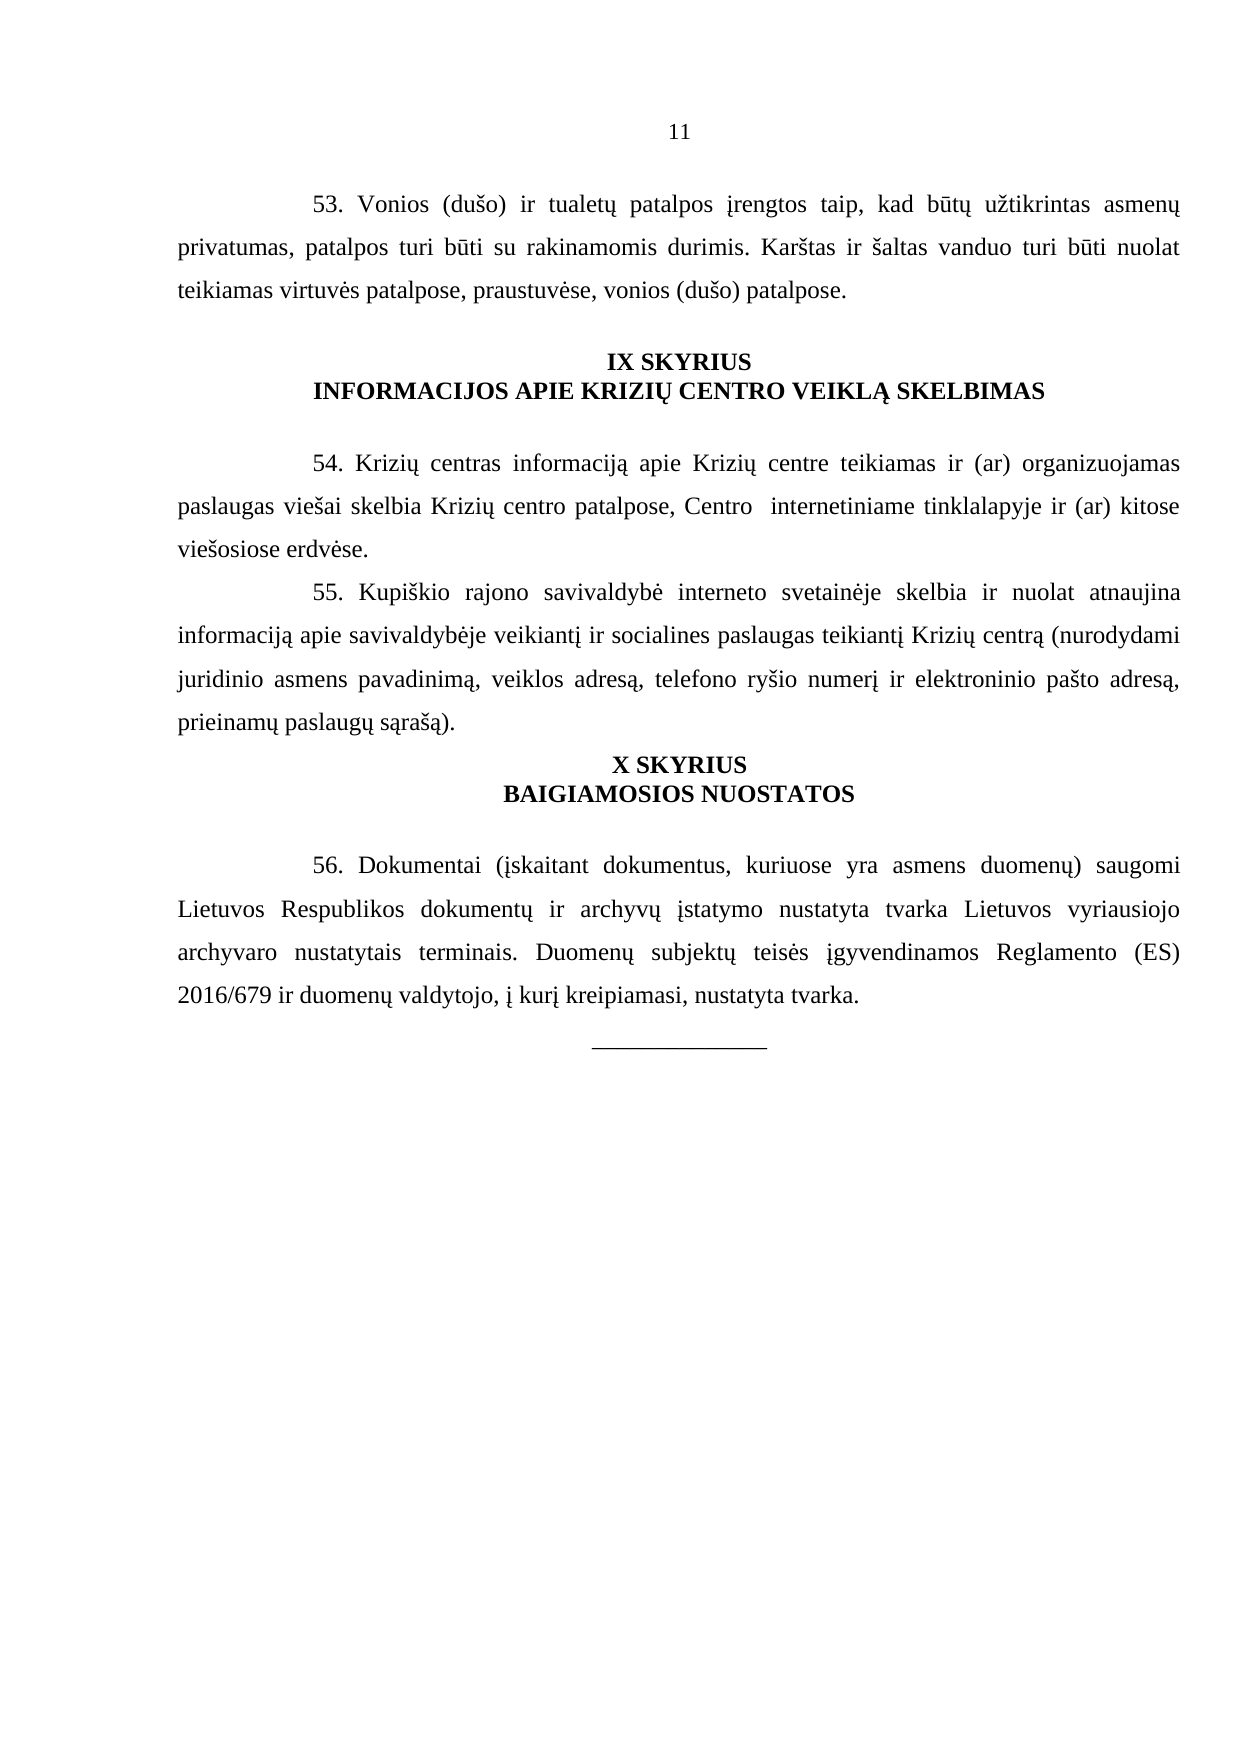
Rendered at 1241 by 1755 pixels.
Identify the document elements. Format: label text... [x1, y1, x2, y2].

text IX SKYRIUS [177, 347, 1181, 376]
text 56. Dokumentai (įskaitant dokumentus, kuriuose yra asmens duomenų) saugomi Lietuvos Respublikos dokumentų ir archyvų įstatymo nustatyta tvarka Lietuvos vyriausiojo archyvaro nustatytais terminais. Duomenų subjektų teisės įgyvendinamos Reglamento (ES) 2016/679 ir duomenų valdytojo, į kurį kreipiamasi, nustatyta tvarka. [177, 851, 1181, 1009]
text BAIGIAMOSIOS NUOSTATOS [177, 779, 1181, 807]
text Informacijos apie KRIZIŲ CENTRO VEIKLĄ skelbimas [177, 376, 1181, 405]
text 53. Vonios (dušo) ir tualetų patalpos įrengtos taip, kad būtų užtikrintas asmenų privatumas, patalpos turi būti su rakinamomis durimis. Karštas ir šaltas vanduo turi būti nuolat teikiamas virtuvės patalpose, praustuvėse, vonios (dušo) patalpose. [177, 189, 1181, 304]
text 55. Kupiškio rajono savivaldybė interneto svetainėje skelbia ir nuolat atnaujina informaciją apie savivaldybėje veikiantį ir socialines paslaugas teikiantį Krizių centrą (nurodydami juridinio asmens pavadinimą, veiklos adresą, telefono ryšio numerį ir elektroninio pašto adresą, prieinamų paslaugų sąrašą). [177, 577, 1181, 736]
text 54. Krizių centras informaciją apie Krizių centre teikiamas ir (ar) organizuojamas paslaugas viešai skelbia Krizių centro patalpose, Centro internetiniame tinklalapyje ir (ar) kitose viešosiose erdvėse. [177, 448, 1181, 563]
text ______________ [177, 1023, 1181, 1052]
text X SKYRIUS [177, 750, 1181, 779]
